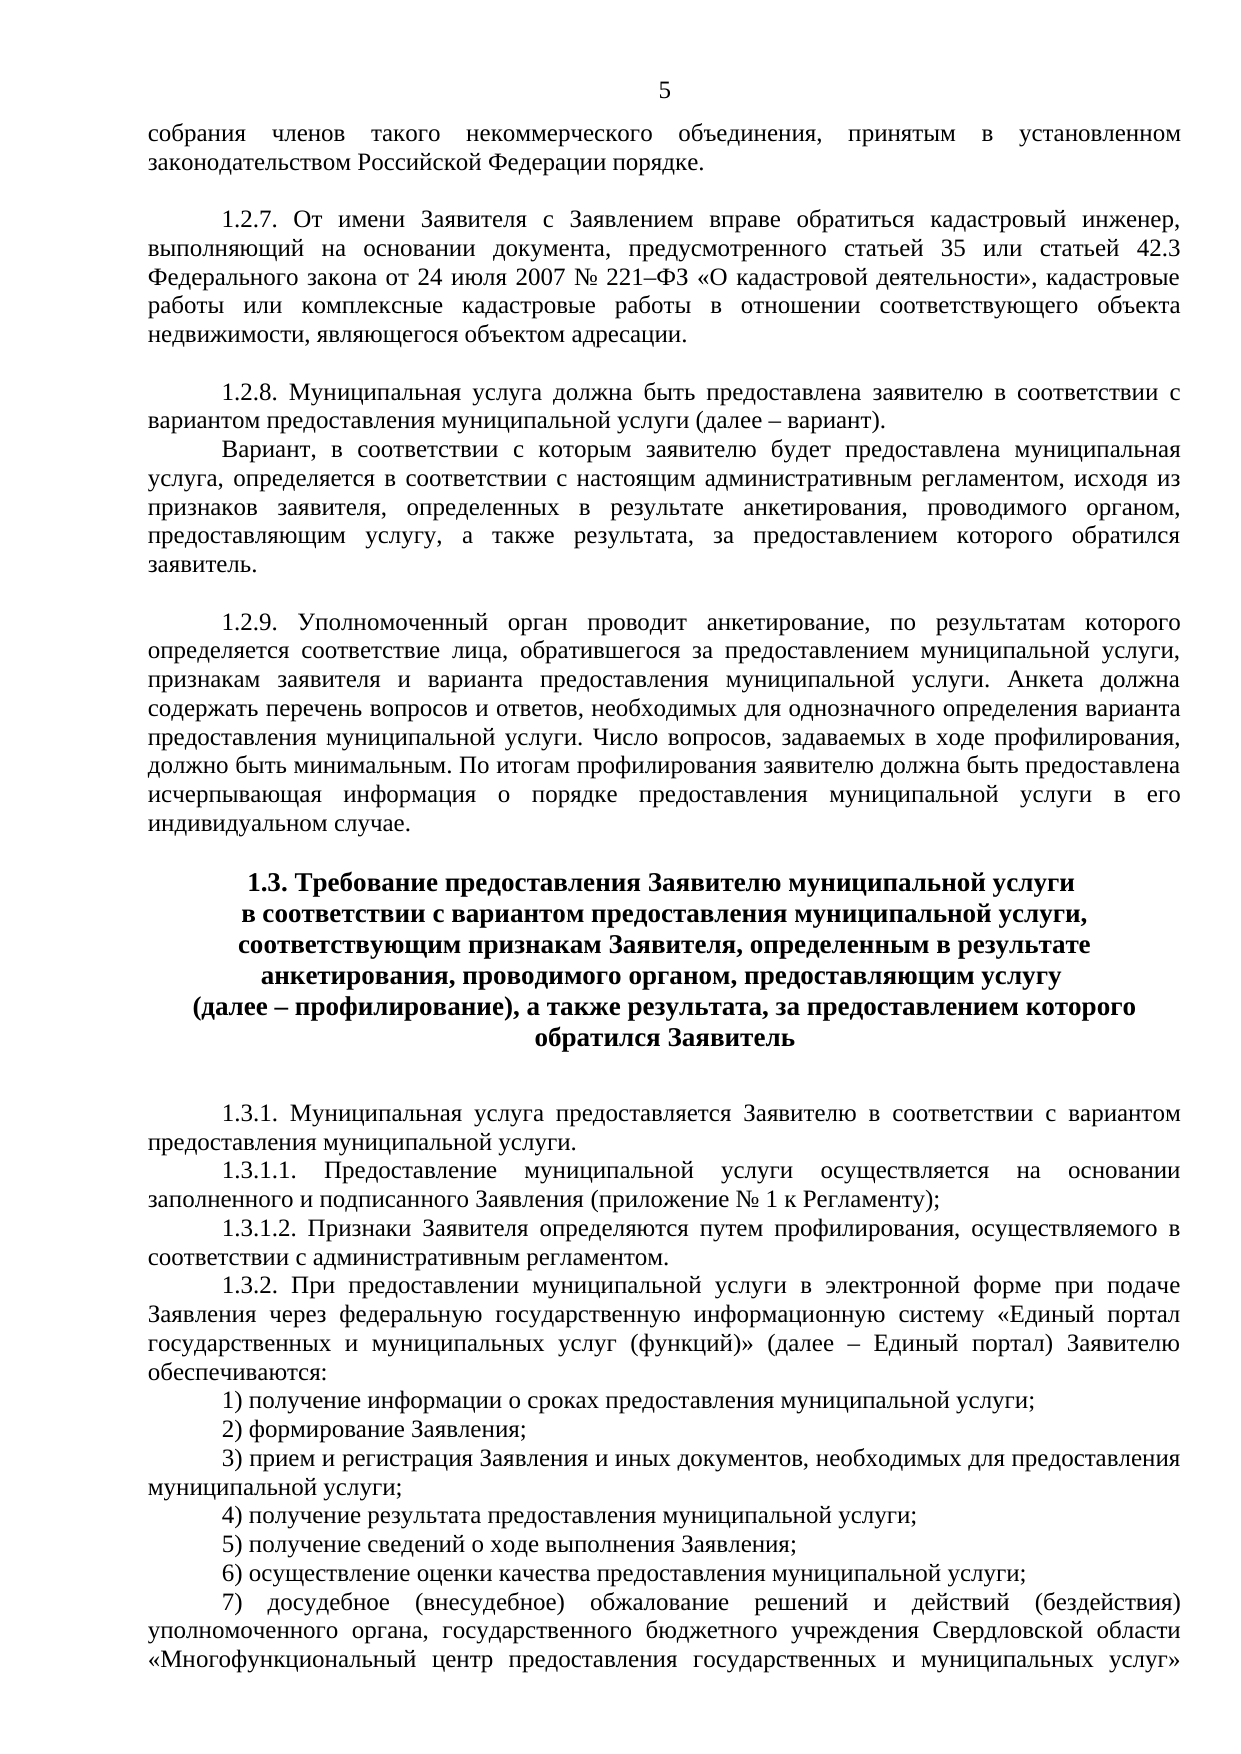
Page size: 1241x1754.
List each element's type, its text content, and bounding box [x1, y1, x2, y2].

text 3) прием и регистрация Заявления и иных документов, необходимых для предоставления муниципальной услуги; [148, 1443, 1181, 1500]
text Вариант, в соответствии с которым заявителю будет предоставлена муниципальная услуга, определяется в соответствии с настоящим административным регламентом, исходя из признаков заявителя, определенных в результате анкетирования, проводимого органом, предоставляющим услугу, а также результата, за предоставлением которого обратился заявитель. [148, 434, 1181, 578]
text 1.2.7. От имени Заявителя с Заявлением вправе обратиться кадастровый инженер, выполняющий на основании документа, предусмотренного статьей 35 или статьей 42.3 Федерального закона от 24 июля 2007 № 221–ФЗ «О кадастровой деятельности», кадастровые работы или комплексные кадастровые работы в отношении соответствующего объекта недвижимости, являющегося объектом адресации. [148, 204, 1181, 348]
text 2) формирование Заявления; [148, 1414, 1181, 1443]
text 1.2.9. Уполномоченный орган проводит анкетирование, по результатам которого определяется соответствие лица, обратившегося за предоставлением муниципальной услуги, признакам заявителя и варианта предоставления муниципальной услуги. Анкета должна содержать перечень вопросов и ответов, необходимых для однозначного определения варианта предоставления муниципальной услуги. Число вопросов, задаваемых в ходе профилирования, должно быть минимальным. По итогам профилирования заявителю должна быть предоставлена исчерпывающая информация о порядке предоставления муниципальной услуги в его индивидуальном случае. [148, 607, 1181, 837]
text 5) получение сведений о ходе выполнения Заявления; [148, 1529, 1181, 1558]
text 6) осуществление оценки качества предоставления муниципальной услуги; [148, 1558, 1181, 1587]
text 1.3.1. Муниципальная услуга предоставляется Заявителю в соответствии с вариантом предоставления муниципальной услуги. [148, 1098, 1181, 1155]
text 7) досудебное (внесудебное) обжалование решений и действий (бездействия) уполномоченного органа, государственного бюджетного учреждения Свердловской области «Многофункциональный центр предоставления государственных и муниципальных услуг» [148, 1587, 1181, 1673]
text собрания членов такого некоммерческого объединения, принятым в установленном законодательством Российской Федерации порядке. [148, 118, 1181, 176]
text 1.3.2. При предоставлении муниципальной услуги в электронной форме при подаче Заявления через федеральную государственную информационную систему «Единый портал государственных и муниципальных услуг (функций)» (далее – Единый портал) Заявителю обеспечиваются: [148, 1270, 1181, 1385]
subtitle 1.3. Требование предоставления Заявителю муниципальной услуги в соответствии с вариантом предоставления муниципальной услуги, соответствующим признакам Заявителя, определенным в результате анкетирования, проводимого органом, предоставляющим услугу (далее – профилирование), а также результата, за предоставлением которого обратился Заявитель [148, 866, 1181, 1052]
text 1.3.1.1. Предоставление муниципальной услуги осуществляется на основании заполненного и подписанного Заявления (приложение № 1 к Регламенту); [148, 1155, 1181, 1213]
text 1.3.1.2. Признаки Заявителя определяются путем профилирования, осуществляемого в соответствии с административным регламентом. [148, 1213, 1181, 1270]
text 1) получение информации о сроках предоставления муниципальной услуги; [148, 1385, 1181, 1414]
text 1.2.8. Муниципальная услуга должна быть предоставлена заявителю в соответствии с вариантом предоставления муниципальной услуги (далее – вариант). [148, 377, 1181, 434]
text 4) получение результата предоставления муниципальной услуги; [148, 1500, 1181, 1529]
